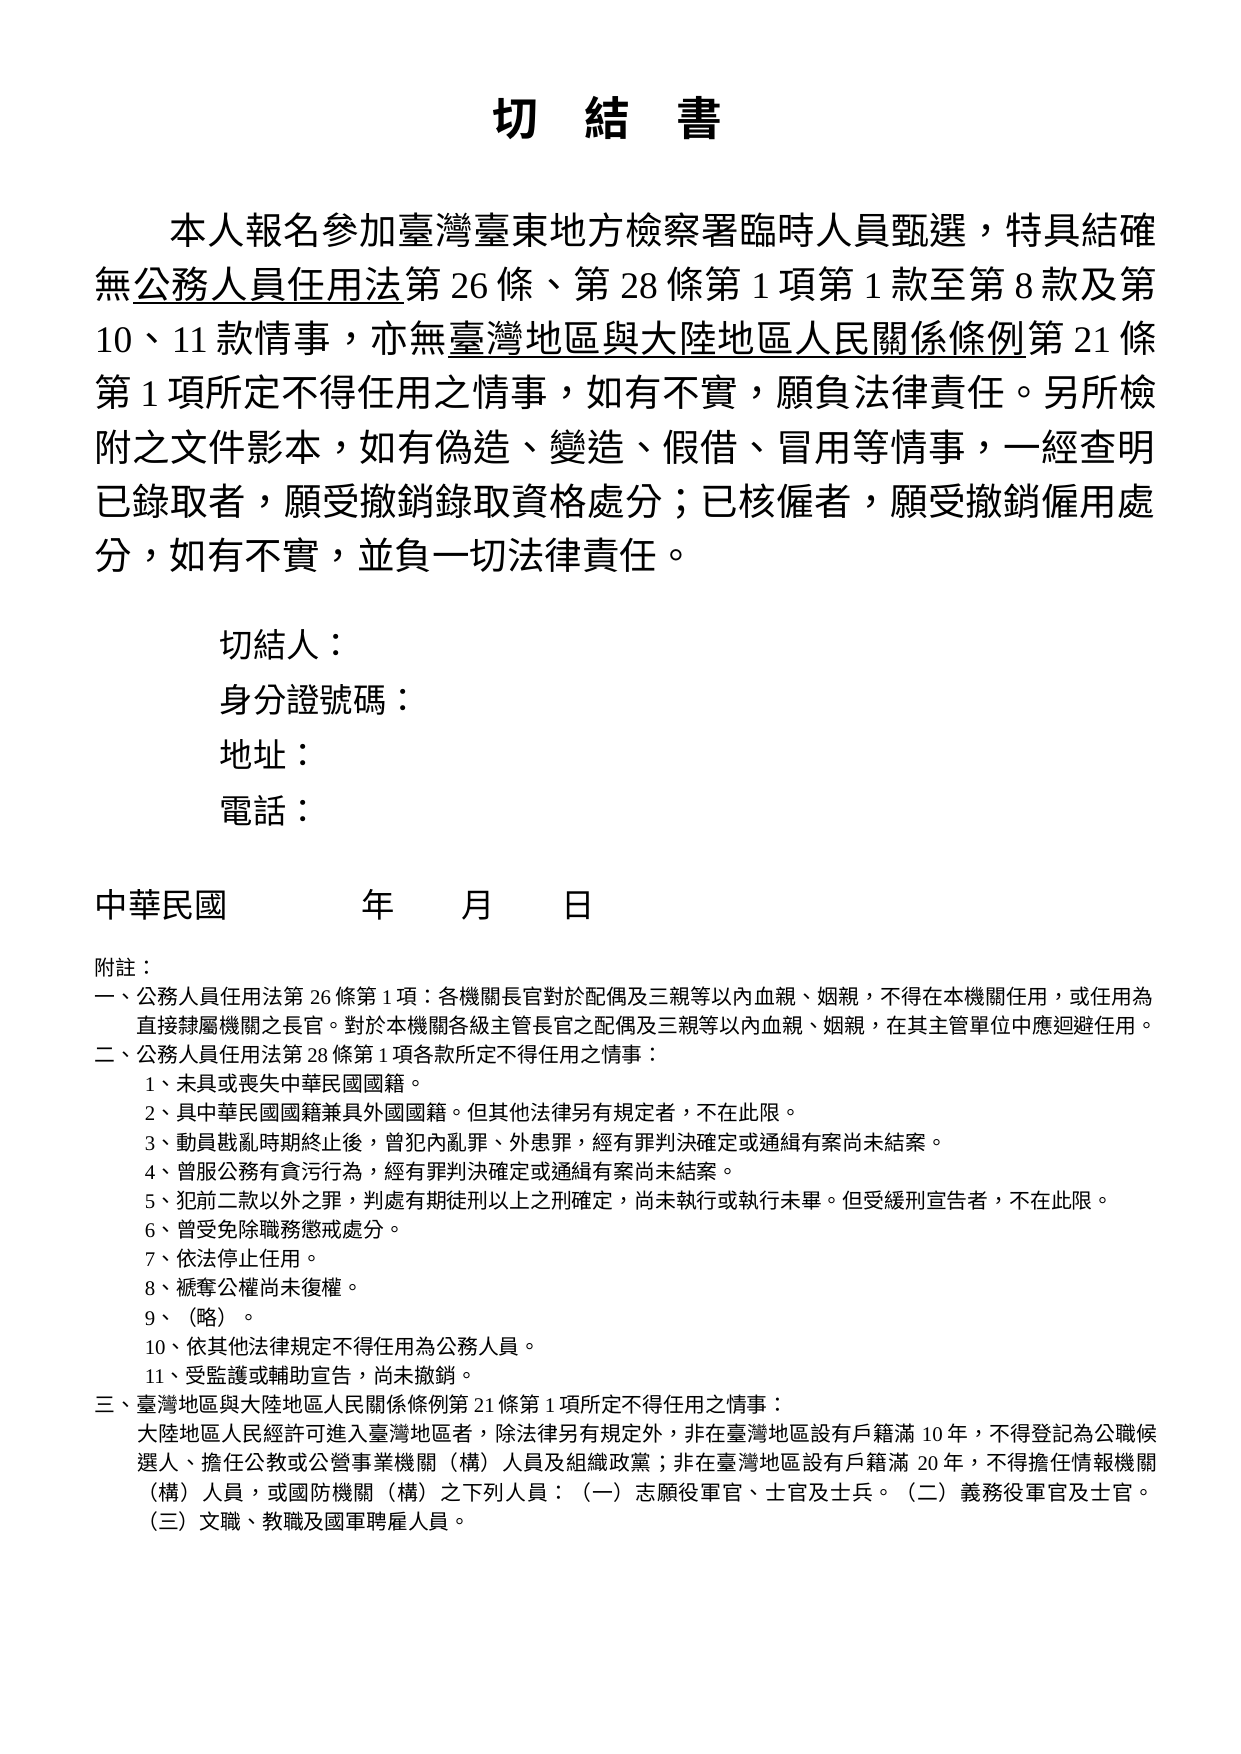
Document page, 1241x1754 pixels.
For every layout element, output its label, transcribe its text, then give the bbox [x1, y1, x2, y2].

text 大陸地區人民經許可進入臺灣地區者，除法律另有規定外，非在臺灣地區設有戶籍滿10年，不得登記為公職候選人、擔任公教或公營事業機關（構）人員及組織政黨；非在臺灣地區設有戶籍滿20年，不得擔任情報機關（構）人員，或國防機關（構）之下列人員：（一）志願役軍官、士官及士兵。（二）義務役軍官及士官。（三）文職、教職及國軍聘雇人員。 [137, 1418, 1157, 1535]
text 附註： [94, 952, 1157, 981]
text 身分證號碼： [219, 674, 1157, 722]
text 地址： [219, 729, 1157, 777]
text 中華民國 年 月 日 [94, 878, 1157, 927]
text 本人報名參加臺灣臺東地方檢察署臨時人員甄選，特具結確無公務人員任用法第26條、第28條第1項第1款至第8款及第10、11款情事，亦無臺灣地區與大陸地區人民關係條例第21條第1項所定不得任用之情事，如有不實，願負法律責任。另所檢附之文件影本，如有偽造、變造、假借、冒用等情事，一經查明，已錄取者，願受撤銷錄取資格處分；已核僱者，願受撤銷僱用處分，如有不實，並負一切法律責任。 [94, 201, 1157, 580]
text 二、公務人員任用法第28條第1項各款所定不得任用之情事： [94, 1039, 1157, 1068]
text 電話： [219, 785, 1157, 833]
text 5、犯前二款以外之罪，判處有期徒刑以上之刑確定，尚未執行或執行未畢。但受緩刑宣告者，不在此限。 [144, 1185, 1157, 1214]
text 切結人： [219, 618, 1157, 667]
text 一、公務人員任用法第26條第1項：各機關長官對於配偶及三親等以內血親、姻親，不得在本機關任用，或任用為直接隸屬機關之長官。對於本機關各級主管長官之配偶及三親等以內血親、姻親，在其主管單位中應迴避任用。 [94, 981, 1157, 1039]
text 11、受監護或輔助宣告，尚未撤銷。 [144, 1360, 1157, 1389]
text 切 結 書 [319, 83, 895, 149]
text 6、曾受免除職務懲戒處分。 7、依法停止任用。 8、褫奪公權尚未復權。 9、（略）。 10、依其他法律規定不得任用為公務人員。 [144, 1214, 1157, 1360]
text 1、未具或喪失中華民國國籍。 2、具中華民國國籍兼具外國國籍。但其他法律另有規定者，不在此限。 3、動員戡亂時期終止後，曾犯內亂罪、外患罪，經有罪判決確定或通緝有案尚未結案。 4、曾服公務有貪污行為，經有罪判決確定或通緝有案尚未結案。 [144, 1068, 1157, 1185]
text 三、臺灣地區與大陸地區人民關係條例第21條第1項所定不得任用之情事： [94, 1389, 1157, 1418]
